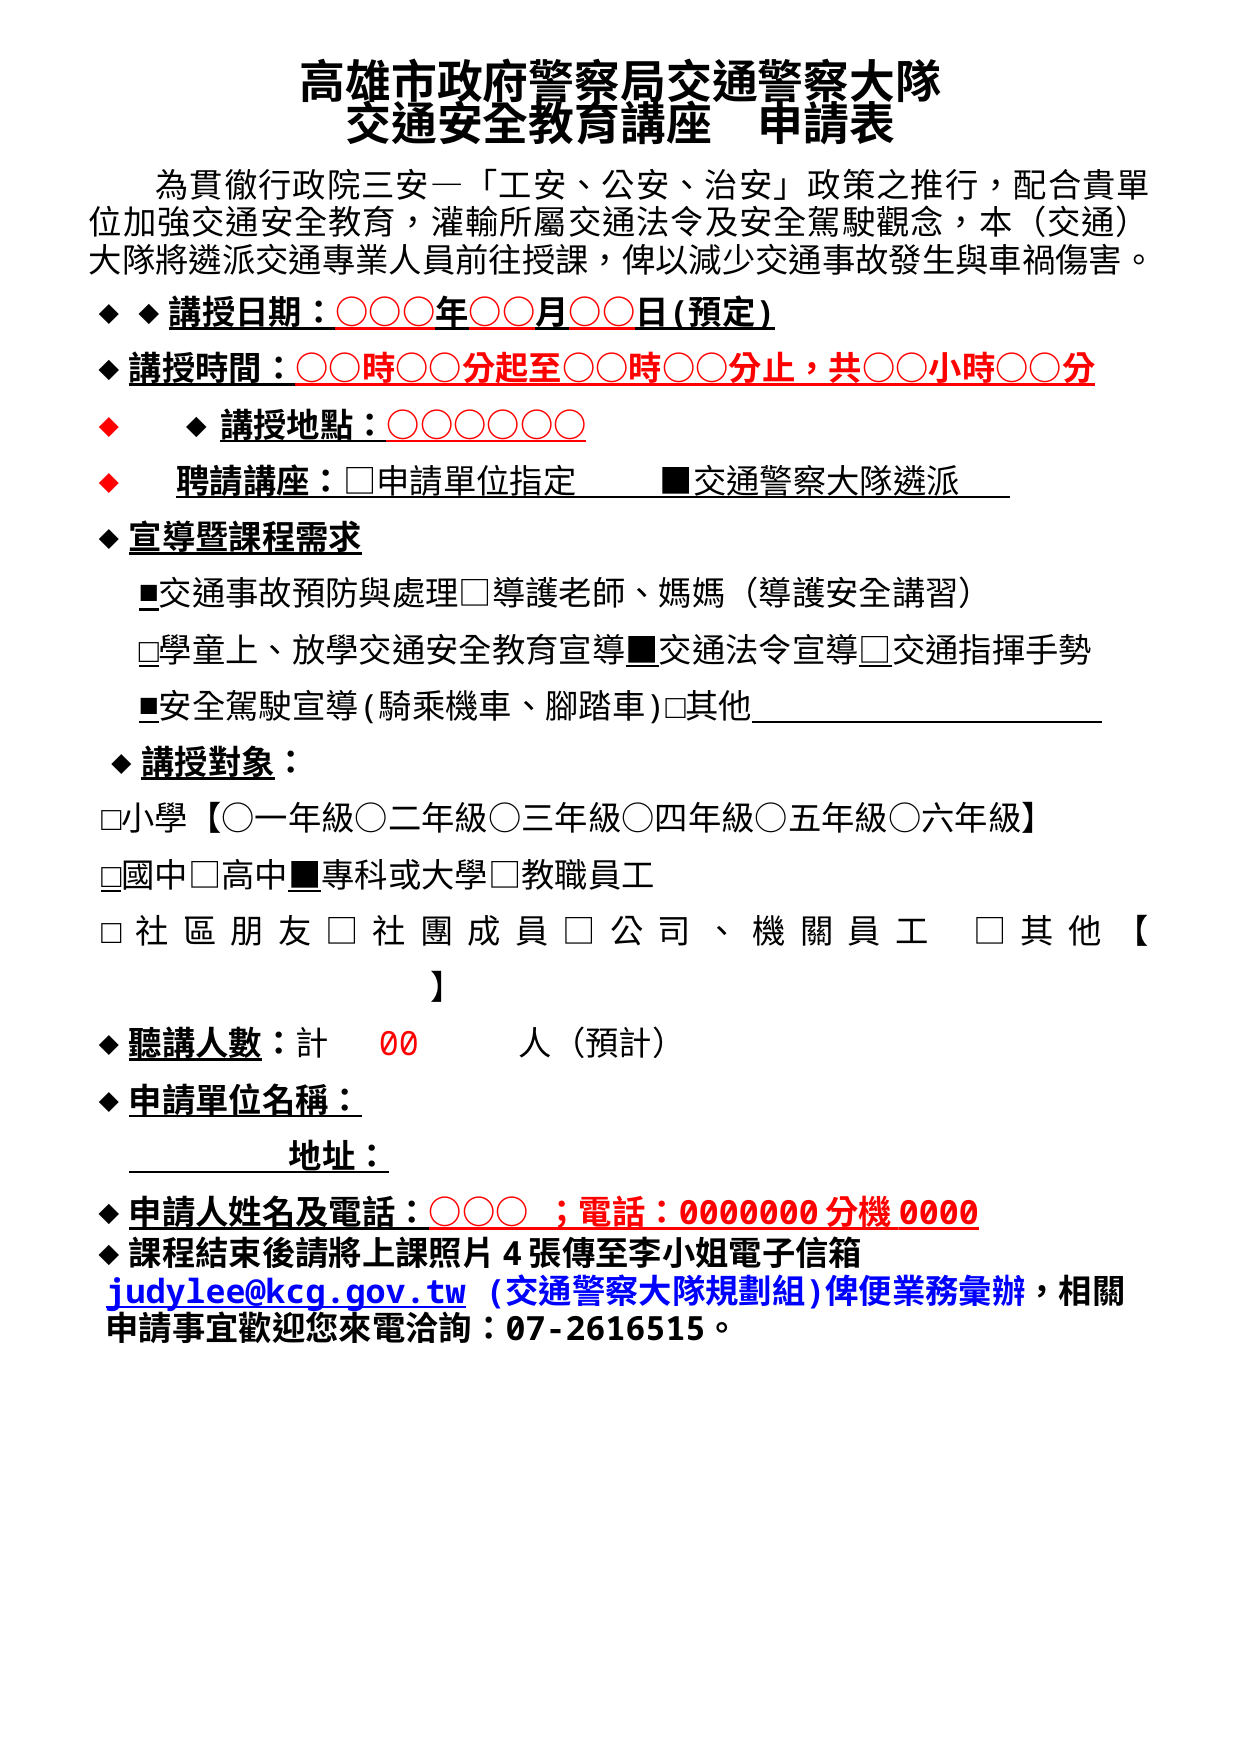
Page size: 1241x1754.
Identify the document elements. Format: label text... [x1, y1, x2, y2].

text □社區朋友□社團成員□公司、機關員工 □其他【 】 [101, 898, 1152, 1011]
text ■安全駕駛宣導(騎乘機車、腳踏車)□其他 [139, 673, 1152, 729]
text 高雄市政府警察局交通警察大隊 [502, 65, 594, 107]
text ◆申請單位名稱： [89, 1067, 1152, 1123]
text ■交通事故預防與處理□導護老師、媽媽（導護安全講習） [139, 561, 1152, 617]
text □小學【○一年級○二年級○三年級○四年級○五年級○六年級】 [101, 786, 1152, 842]
text ◆講授對象： [101, 729, 1152, 786]
text 高雄市政府警察局交通警察大隊 [632, 65, 1152, 107]
text 高雄市政府警察局交通警察大隊 [89, 65, 369, 107]
text ◆講授時間：○○時○○分起至○○時○○分止，共○○小時○○分 [89, 336, 1152, 392]
text 高雄市政府警察局交通警察大隊 [462, 65, 500, 107]
text □學童上、放學交通安全教育宣導■交通法令宣導□交通指揮手勢 [139, 617, 1152, 673]
text ◆宣導暨課程需求 [89, 504, 1152, 561]
text 高雄市政府警察局交通警察大隊 [599, 65, 657, 107]
text 地址： [89, 1123, 1152, 1179]
text ◆◆講授日期：○○○年○○月○○日(預定) [89, 279, 1152, 336]
text □國中□高中■專科或大學□教職員工 [101, 842, 1152, 898]
list ◆ 講授地點：○○○○○○ [89, 392, 1152, 448]
text 交通安全教育講座 申請表 [89, 107, 1152, 148]
text 為貫徹行政院三安—「工安、公安、治安」政策之推行，配合貴單位加強交通安全教育，灌輸所屬交通法令及安全駕駛觀念，本（交通）大隊將遴派交通專業人員前往授課，俾以減少交通事故發生與車禍傷害。 [89, 167, 1152, 279]
list 聘請講座：□申請單位指定 ■交通警察大隊遴派 [89, 448, 1152, 504]
text ◆課程結束後請將上課照片4張傳至李小姐電子信箱judylee@kcg.gov.tw (交通警察大隊規劃組)俾便業務彙辦，相關申請事宜歡迎您來電洽詢：07-2616515。 [89, 1236, 1152, 1348]
text ◆申請人姓名及電話：○○○ ；電話：0000000分機0000 [89, 1179, 1152, 1236]
text 高雄市政府警察局交通警察大隊 [370, 65, 467, 107]
text ◆聽講人數：計 00 人（預計） [89, 1011, 1152, 1067]
